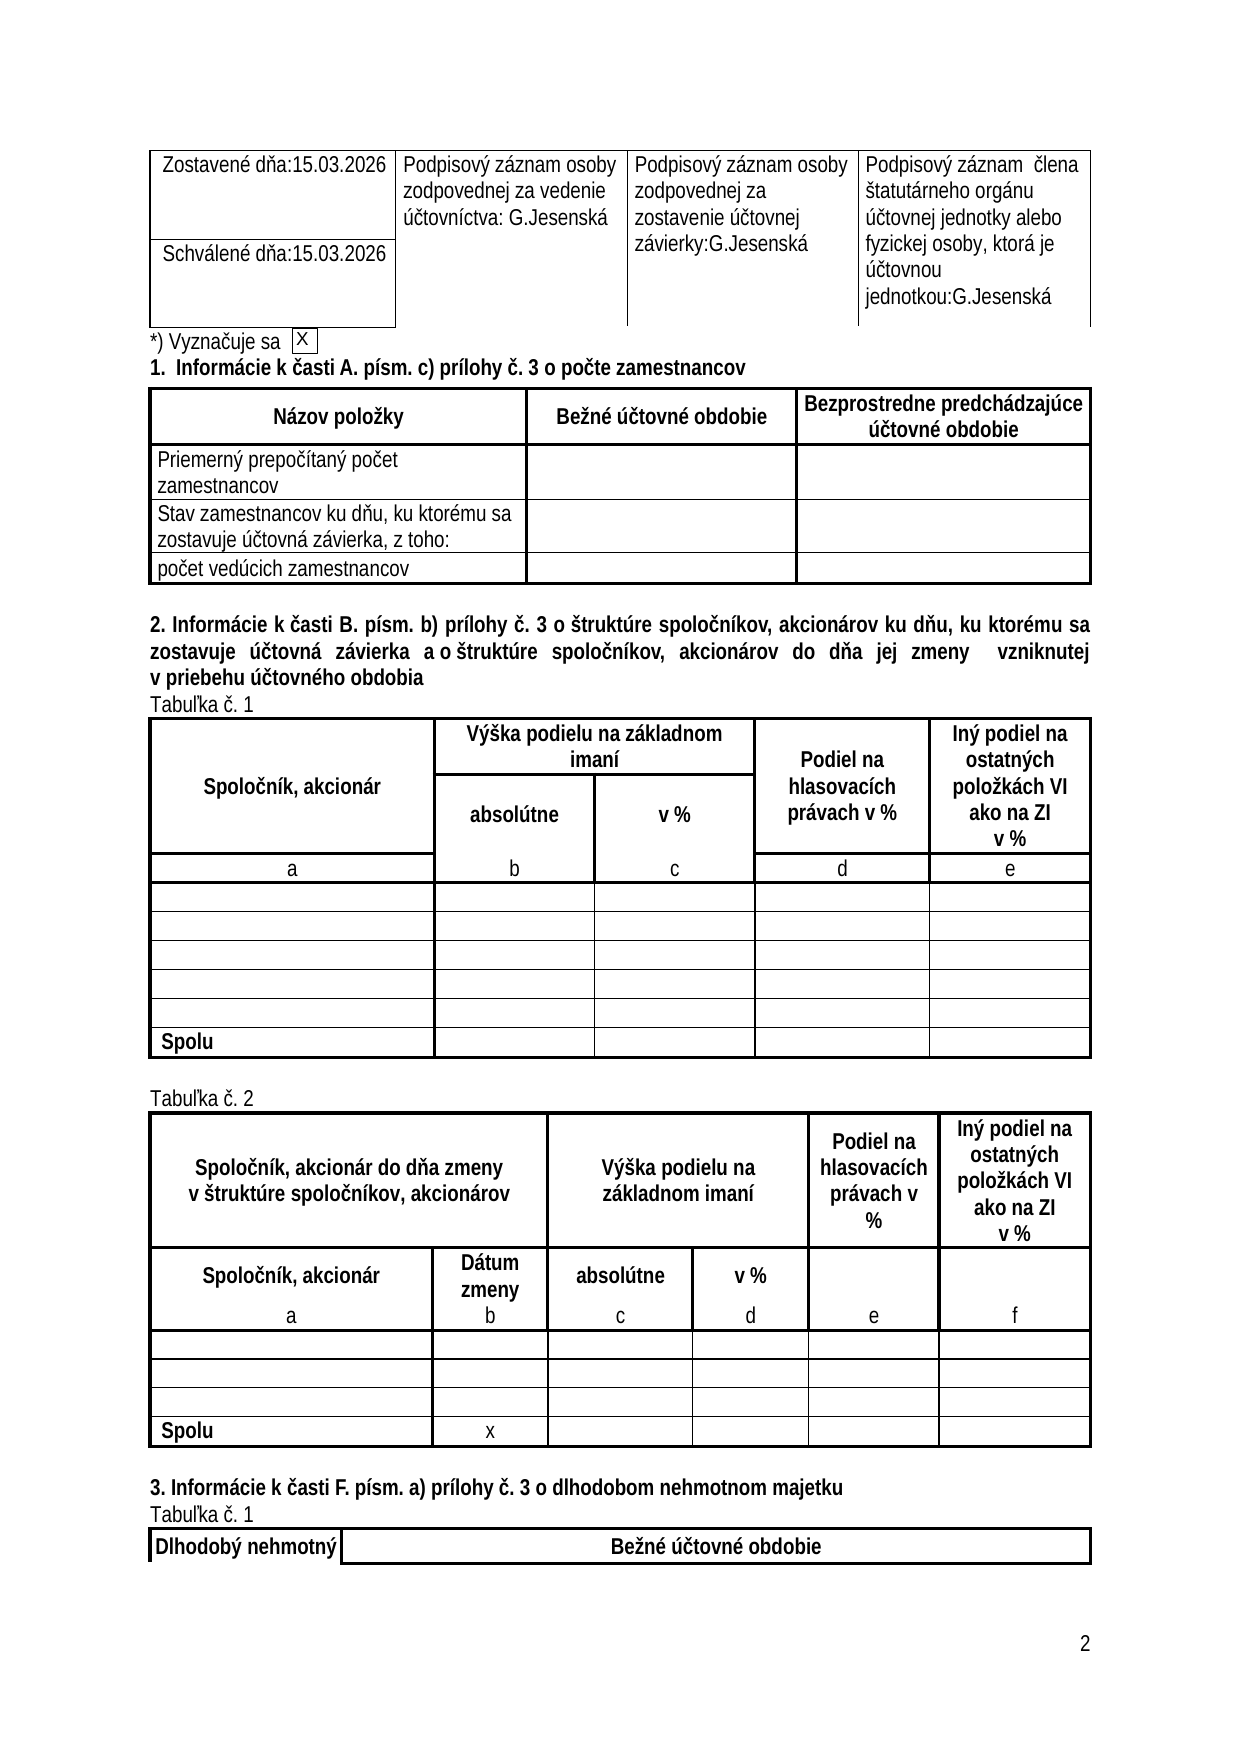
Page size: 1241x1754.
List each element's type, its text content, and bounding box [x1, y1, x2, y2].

table_cell [152, 1332, 431, 1358]
table_cell [549, 1332, 692, 1358]
table_cell počet vedúcich zamestnancov [152, 553, 525, 582]
table_cell [930, 941, 1089, 969]
table_cell v % [596, 776, 753, 852]
table_cell [436, 912, 594, 940]
table_cell [434, 1332, 547, 1358]
table_cell [595, 1028, 754, 1056]
table_cell Zostavené dňa:15.03.2026 [151, 151, 395, 238]
title 2. Informácie k časti B. písm. b) prílohy č. 3 o štruktúre spoločníkov, akcionárov ku dňu, ku ktorému sa zostavuje účtovná závierka a o štruktúre spoločníkov, akcionárov do dňa jej zmeny vzniknutej v priebehu účtovného obdobia [150, 611, 1090, 691]
table_cell [152, 1388, 431, 1416]
table_cell [756, 1028, 929, 1056]
table_cell [798, 553, 1089, 582]
table_cell v % [694, 1249, 807, 1302]
table_cell [930, 999, 1089, 1027]
table_cell [940, 1332, 1089, 1358]
table_cell [152, 884, 433, 911]
table_cell d [694, 1302, 807, 1328]
table_cell [810, 1249, 937, 1302]
table_cell [152, 1360, 431, 1387]
table_cell [595, 999, 754, 1027]
table_cell [693, 1388, 808, 1416]
table_header Iný podiel na ostatných položkách VI ako na ZI v % [931, 720, 1089, 852]
table_cell [693, 1360, 808, 1387]
table_cell [549, 1388, 692, 1416]
table_cell [693, 1417, 808, 1445]
table_cell [528, 446, 795, 498]
table_cell [436, 884, 594, 911]
table_cell [434, 1388, 547, 1416]
table_cell [798, 500, 1089, 552]
table_cell Podpisový záznam osoby zodpovednej za zostavenie účtovnej závierky:G.Jesenská [627, 151, 858, 327]
table_cell Spolu [152, 1028, 433, 1056]
table_header Spoločník, akcionár do dňa zmeny v štruktúre spoločníkov, akcionárov [152, 1115, 546, 1246]
table_header Výška podielu na základnom imaní [549, 1115, 807, 1246]
table_cell [152, 912, 433, 940]
table_header Spoločník, akcionár [152, 720, 433, 852]
table_cell [152, 999, 433, 1027]
table_cell [693, 1332, 808, 1358]
title 1. Informácie k časti A. písm. c) prílohy č. 3 o počte zamestnancov [150, 354, 1090, 381]
table_cell [809, 1388, 938, 1416]
title 3. Informácie k časti F. písm. a) prílohy č. 3 o dlhodobom nehmotnom majetku [150, 1474, 1090, 1501]
table_cell [941, 1249, 1089, 1302]
table_cell [152, 970, 433, 998]
table_cell [595, 970, 754, 998]
table_cell e [810, 1302, 937, 1328]
table_cell Priemerný prepočítaný počet zamestnancov [152, 446, 525, 498]
table_cell b [436, 852, 593, 881]
table_cell a [152, 855, 433, 881]
table_cell b [434, 1302, 546, 1328]
table_cell [756, 912, 929, 940]
table_cell [595, 884, 754, 911]
table_header Podiel na hlasovacích právach v % [810, 1115, 937, 1246]
table_cell [930, 884, 1089, 911]
table_cell Dátum zmeny [434, 1249, 546, 1302]
table_header Dlhodobý nehmotný [152, 1530, 340, 1562]
table_cell [436, 1028, 594, 1056]
table_cell [756, 970, 929, 998]
table_cell [930, 1028, 1089, 1056]
table_cell [756, 999, 929, 1027]
table_cell c [596, 852, 753, 881]
table_header Výška podielu na základnom imaní [436, 720, 753, 773]
table_cell absolútne [436, 776, 593, 852]
table_cell [930, 912, 1089, 940]
table_cell d [756, 855, 928, 881]
table_cell [436, 999, 594, 1027]
table_header Iný podiel na ostatných položkách VI ako na ZI v % [941, 1115, 1089, 1246]
table_header Bežné účtovné obdobie [528, 390, 795, 443]
text X [292, 328, 308, 344]
table_cell e [931, 855, 1089, 881]
table_cell [809, 1417, 938, 1445]
table_cell x [434, 1417, 547, 1445]
table_cell Schválené dňa:15.03.2026 [151, 240, 395, 327]
table_cell [436, 941, 594, 969]
table_cell c [549, 1302, 691, 1328]
table_header Podiel na hlasovacích právach v % [756, 720, 928, 852]
table_cell Podpisový záznam osoby zodpovednej za vedenie účtovníctva: G.Jesenská [396, 151, 627, 327]
table_cell [436, 970, 594, 998]
table_cell Spolu [152, 1417, 431, 1445]
text [318, 328, 1090, 354]
table_header Názov položky [152, 390, 525, 443]
table_cell a [152, 1302, 431, 1328]
table_cell absolútne [549, 1249, 691, 1302]
table_cell [940, 1360, 1089, 1387]
table_cell [798, 446, 1089, 498]
table_cell [528, 500, 795, 552]
table_cell [756, 884, 929, 911]
table_cell [595, 912, 754, 940]
table_cell [595, 941, 754, 969]
table_cell [434, 1360, 547, 1387]
table_cell [549, 1417, 692, 1445]
table_cell Stav zamestnancov ku dňu, ku ktorému sa zostavuje účtovná závierka, z toho: [152, 500, 525, 552]
table_cell [152, 941, 433, 969]
table_cell [809, 1332, 938, 1358]
table_cell [930, 970, 1089, 998]
text Tabuľka č. 1 [150, 691, 1090, 717]
table_header Bezprostredne predchádzajúce účtovné obdobie [798, 390, 1089, 443]
table_cell [809, 1360, 938, 1387]
text *) Vyznačuje sa [150, 328, 292, 354]
text Tabuľka č. 2 [150, 1085, 1090, 1111]
table_header Bežné účtovné obdobie [343, 1530, 1089, 1562]
text Tabuľka č. 1 [150, 1501, 1090, 1527]
table_cell f [941, 1302, 1089, 1328]
table_cell [940, 1417, 1089, 1445]
table_cell [940, 1388, 1089, 1416]
table_cell Podpisový záznam člena štatutárneho orgánu účtovnej jednotky alebo fyzickej osoby, ktorá je účtovnou jednotkou:G.Jesenská [858, 151, 1090, 327]
table_cell [528, 553, 795, 582]
table_cell [549, 1360, 692, 1387]
table_cell [756, 941, 929, 969]
table_cell Spoločník, akcionár [152, 1249, 431, 1302]
